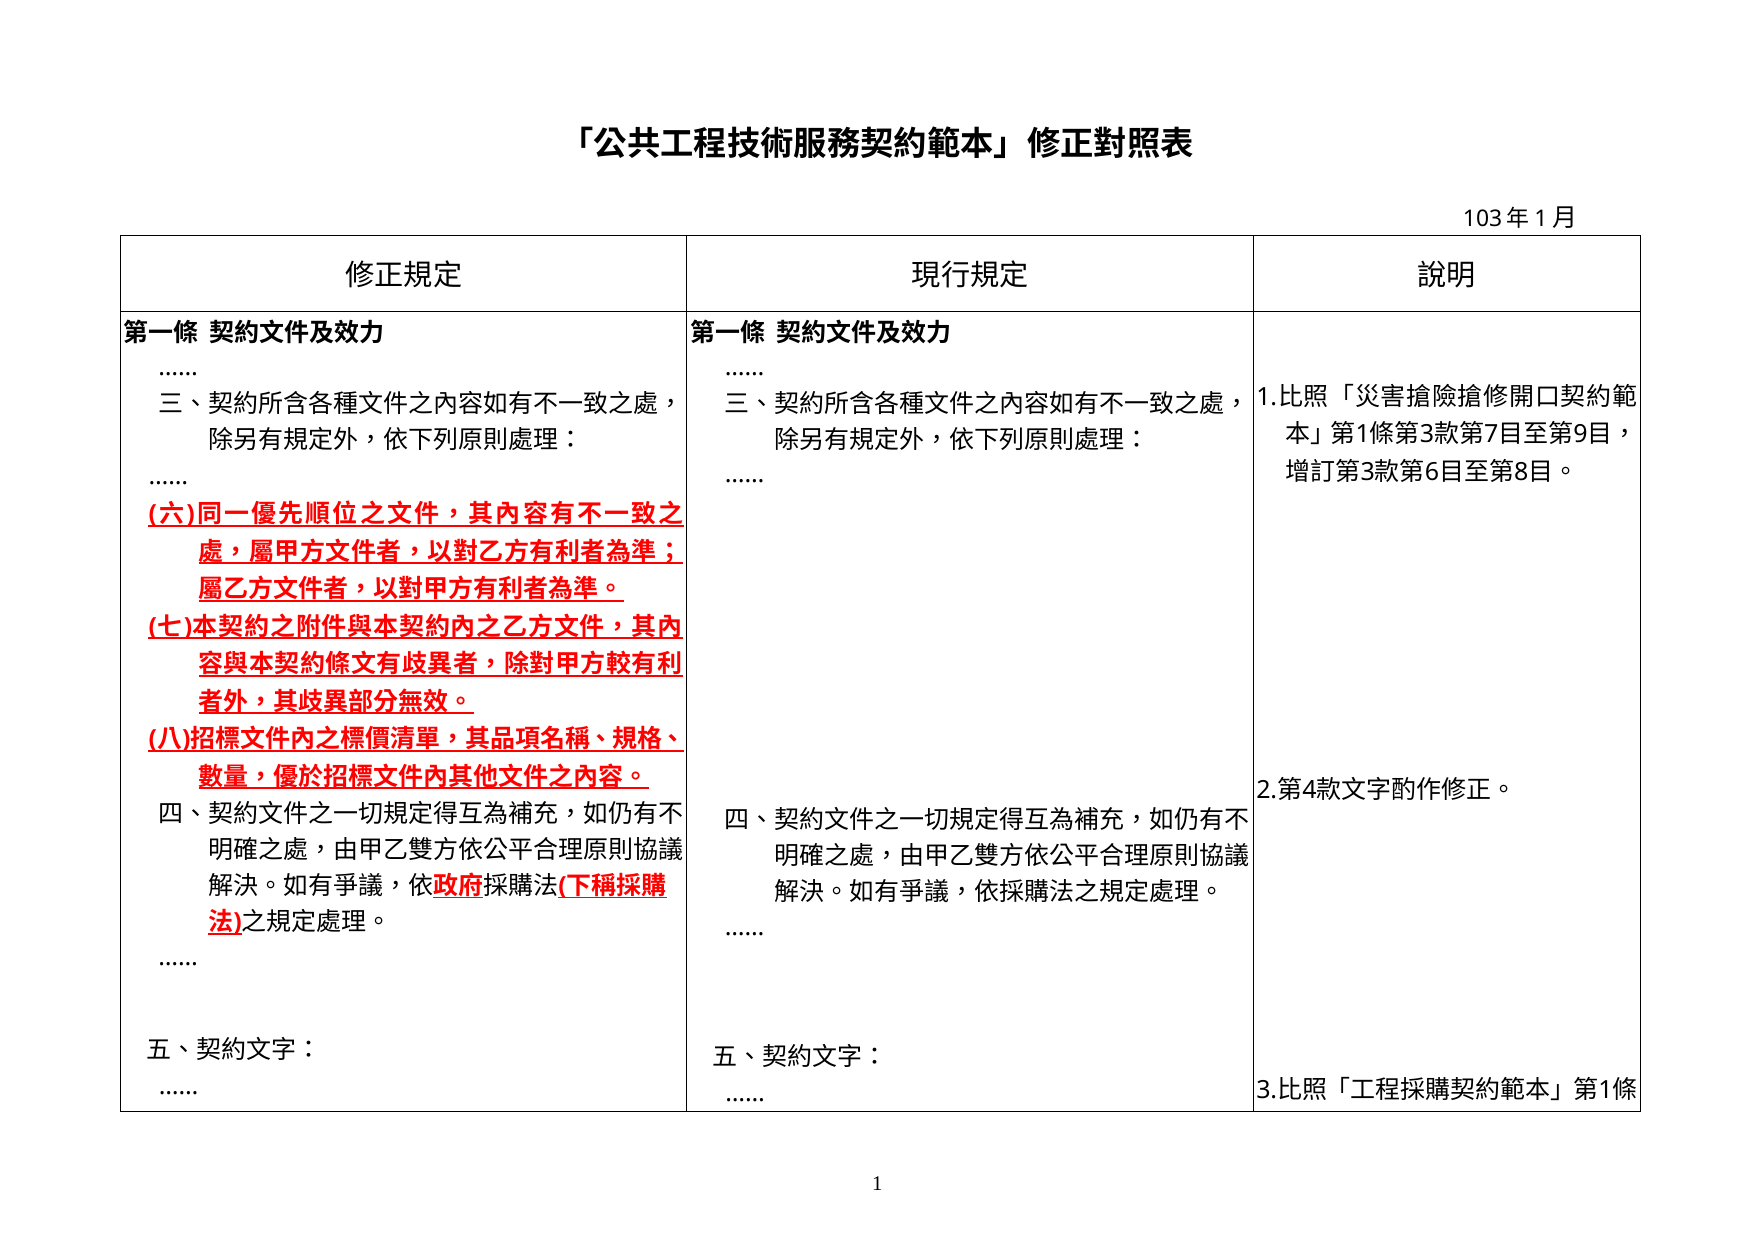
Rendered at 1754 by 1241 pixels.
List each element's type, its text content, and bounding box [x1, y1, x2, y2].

text 「公共工程技術服務契約範本」修正對照表 [177, 103, 1577, 178]
table_cell 1.比照「災害搶險搶修開口契約範本」第1條第3款第7目至第9目，增訂第3款第6目至第8目。 2.第4款文字酌作修正。 3.比照「工程採購契約範本」第1條 [1254, 312, 1640, 1111]
table_header 說明 [1254, 236, 1640, 311]
table_header 現行規定 [687, 236, 1253, 311]
table_cell 第一條 契約文件及效力 …… 三、契約所含各種文件之內容如有不一致之處，除另有規定外，依下列原則處理： …… 四、契約文件之一切規定得互為補充，如仍有不明確之處，由甲乙雙方依公平合理原則協議解決。如有爭議，依採購法之規定處理。 …… 五、契約文字： …… [687, 312, 1253, 1111]
text 103年1月 [177, 197, 1577, 234]
table_header 修正規定 [121, 236, 686, 311]
table_cell 第一條 契約文件及效力 …… 三、契約所含各種文件之內容如有不一致之處，除另有規定外，依下列原則處理： …… (六)同一優先順位之文件，其內容有不一致之處，屬甲方文件者，以對乙方有利者為準；屬乙方文件者，以對甲方有利者為準。 (七)本契約之附件與本契約內之乙方文件，其內容與本契約條文有歧異者，除對甲方較有利者外，其歧異部分無效。 (八)招標文件內之標價清單，其品項名稱、規格、數量，優於招標文件內其他文件之內容。 四、契約文件之一切規定得互為補充，如仍有不明確之處，由甲乙雙方依公平合理原則協議解決。如有爭議，依政府採購法(下稱採購法)之規定處理。 …… 五、契約文字： …… [121, 312, 686, 1111]
